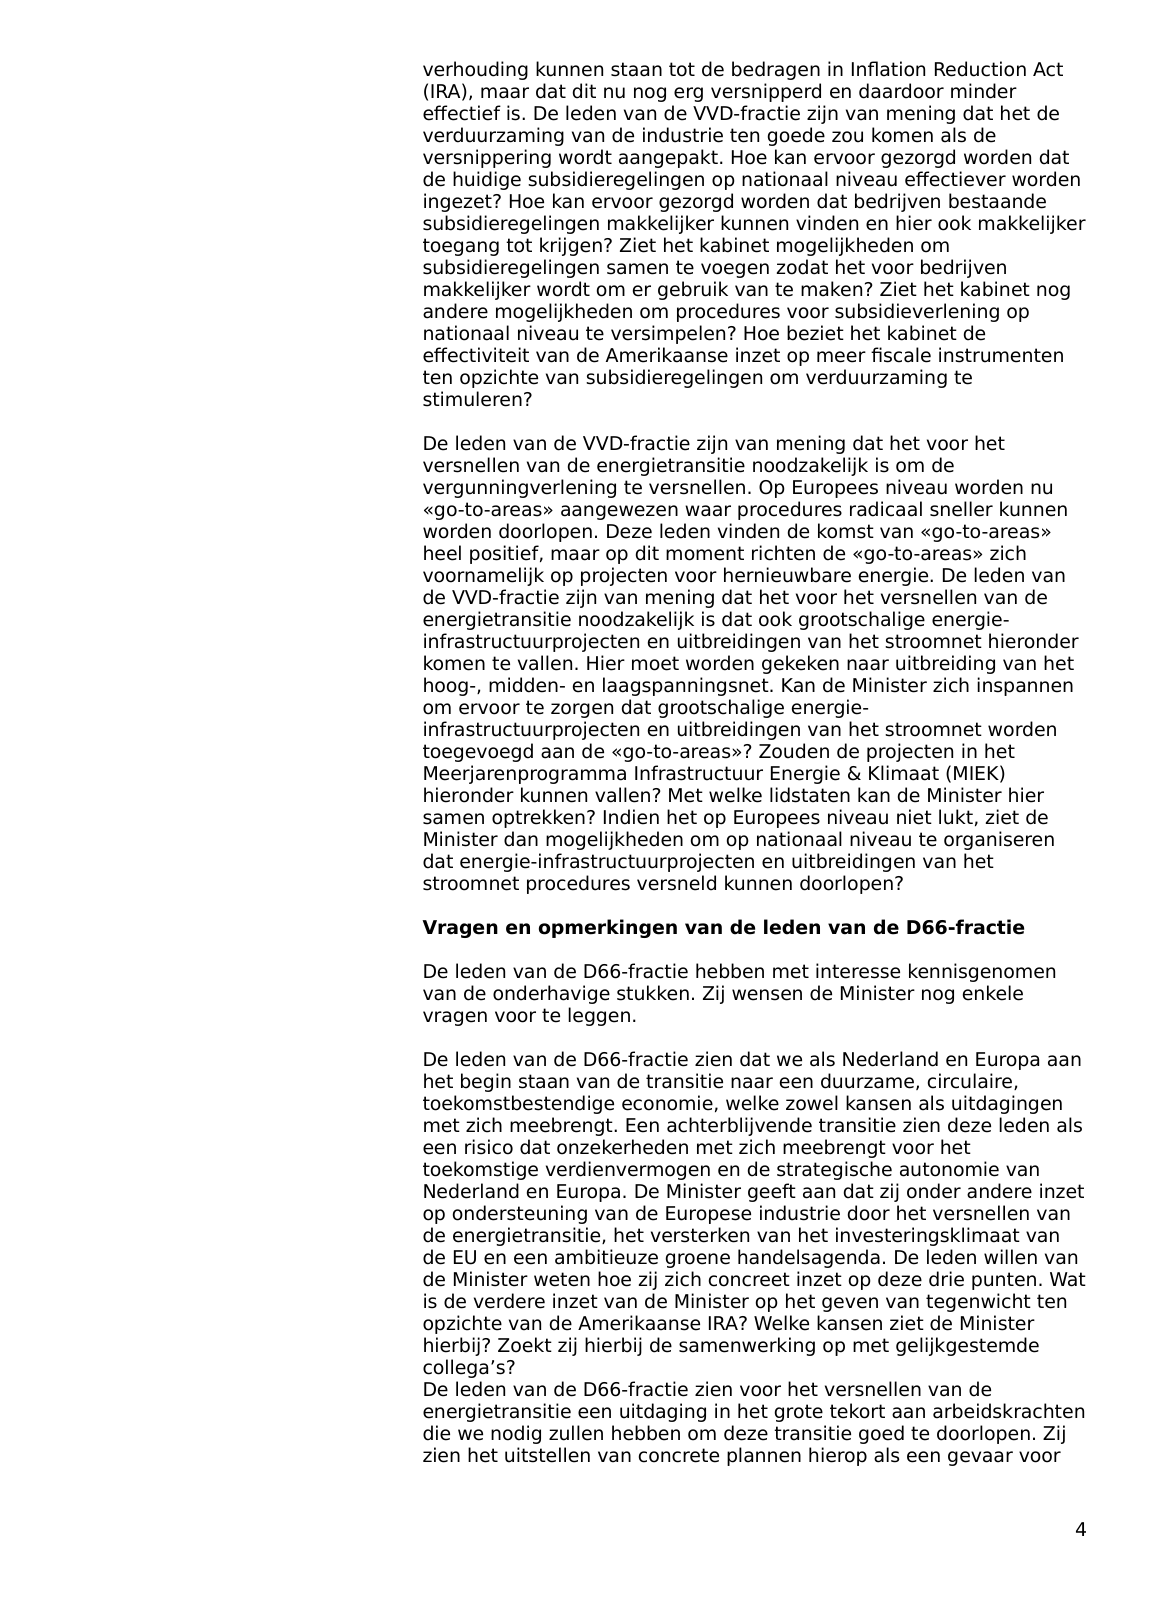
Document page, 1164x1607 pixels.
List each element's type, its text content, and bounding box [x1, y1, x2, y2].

subtitle Vragen en opmerkingen van de leden van de D66-fractie [422, 917, 1087, 939]
text De leden van de D66-fractie zien dat we als Nederland en Europa aan het begin staan van de transitie naar een duurzame, circulaire, toekomstbestendige economie, welke zowel kansen als uitdagingen met zich meebrengt. Een achterblijvende transitie zien deze leden als een risico dat onzekerheden met zich meebrengt voor het toekomstige verdienvermogen en de strategische autonomie van Nederland en Europa. De Minister geeft aan dat zij onder andere inzet op ondersteuning van de Europese industrie door het versnellen van de energietransitie, het versterken van het investeringsklimaat van de EU en een ambitieuze groene handelsagenda. De leden willen van de Minister weten hoe zij zich concreet inzet op deze drie punten. Wat is de verdere inzet van de Minister op het geven van tegenwicht ten opzichte van de Amerikaanse IRA? Welke kansen ziet de Minister hierbij? Zoekt zij hierbij de samenwerking op met gelijkgestemde collega’s? [422, 1049, 1087, 1379]
text De leden van de D66-fractie zien voor het versnellen van de energietransitie een uitdaging in het grote tekort aan arbeidskrachten die we nodig zullen hebben om deze transitie goed te doorlopen. Zij zien het uitstellen van concrete plannen hierop als een gevaar voor [422, 1379, 1087, 1467]
text De leden van de D66-fractie hebben met interesse kennisgenomen van de onderhavige stukken. Zij wensen de Minister nog enkele vragen voor te leggen. [422, 961, 1087, 1027]
text De leden van de VVD-fractie zijn van mening dat het voor het versnellen van de energietransitie noodzakelijk is om de vergunningverlening te versnellen. Op Europees niveau worden nu «go-to-areas» aangewezen waar procedures radicaal sneller kunnen worden doorlopen. Deze leden vinden de komst van «go-to-areas» heel positief, maar op dit moment richten de «go-to-areas» zich voornamelijk op projecten voor hernieuwbare energie. De leden van de VVD-fractie zijn van mening dat het voor het versnellen van de energietransitie noodzakelijk is dat ook grootschalige energie-infrastructuurprojecten en uitbreidingen van het stroomnet hieronder komen te vallen. Hier moet worden gekeken naar uitbreiding van het hoog-, midden- en laagspanningsnet. Kan de Minister zich inspannen om ervoor te zorgen dat grootschalige energie-infrastructuurprojecten en uitbreidingen van het stroomnet worden toegevoegd aan de «go-to-areas»? Zouden de projecten in het Meerjarenprogramma Infrastructuur Energie & Klimaat (MIEK) hieronder kunnen vallen? Met welke lidstaten kan de Minister hier samen optrekken? Indien het op Europees niveau niet lukt, ziet de Minister dan mogelijkheden om op nationaal niveau te organiseren dat energie-infrastructuurprojecten en uitbreidingen van het stroomnet procedures versneld kunnen doorlopen? [422, 433, 1087, 894]
text verhouding kunnen staan tot de bedragen in Inflation Reduction Act (IRA), maar dat dit nu nog erg versnipperd en daardoor minder effectief is. De leden van de VVD-fractie zijn van mening dat het de verduurzaming van de industrie ten goede zou komen als de versnippering wordt aangepakt. Hoe kan ervoor gezorgd worden dat de huidige subsidieregelingen op nationaal niveau effectiever worden ingezet? Hoe kan ervoor gezorgd worden dat bedrijven bestaande subsidieregelingen makkelijker kunnen vinden en hier ook makkelijker toegang tot krijgen? Ziet het kabinet mogelijkheden om subsidieregelingen samen te voegen zodat het voor bedrijven makkelijker wordt om er gebruik van te maken? Ziet het kabinet nog andere mogelijkheden om procedures voor subsidieverlening op nationaal niveau te versimpelen? Hoe beziet het kabinet de effectiviteit van de Amerikaanse inzet op meer fiscale instrumenten ten opzichte van subsidieregelingen om verduurzaming te stimuleren? [422, 59, 1087, 411]
